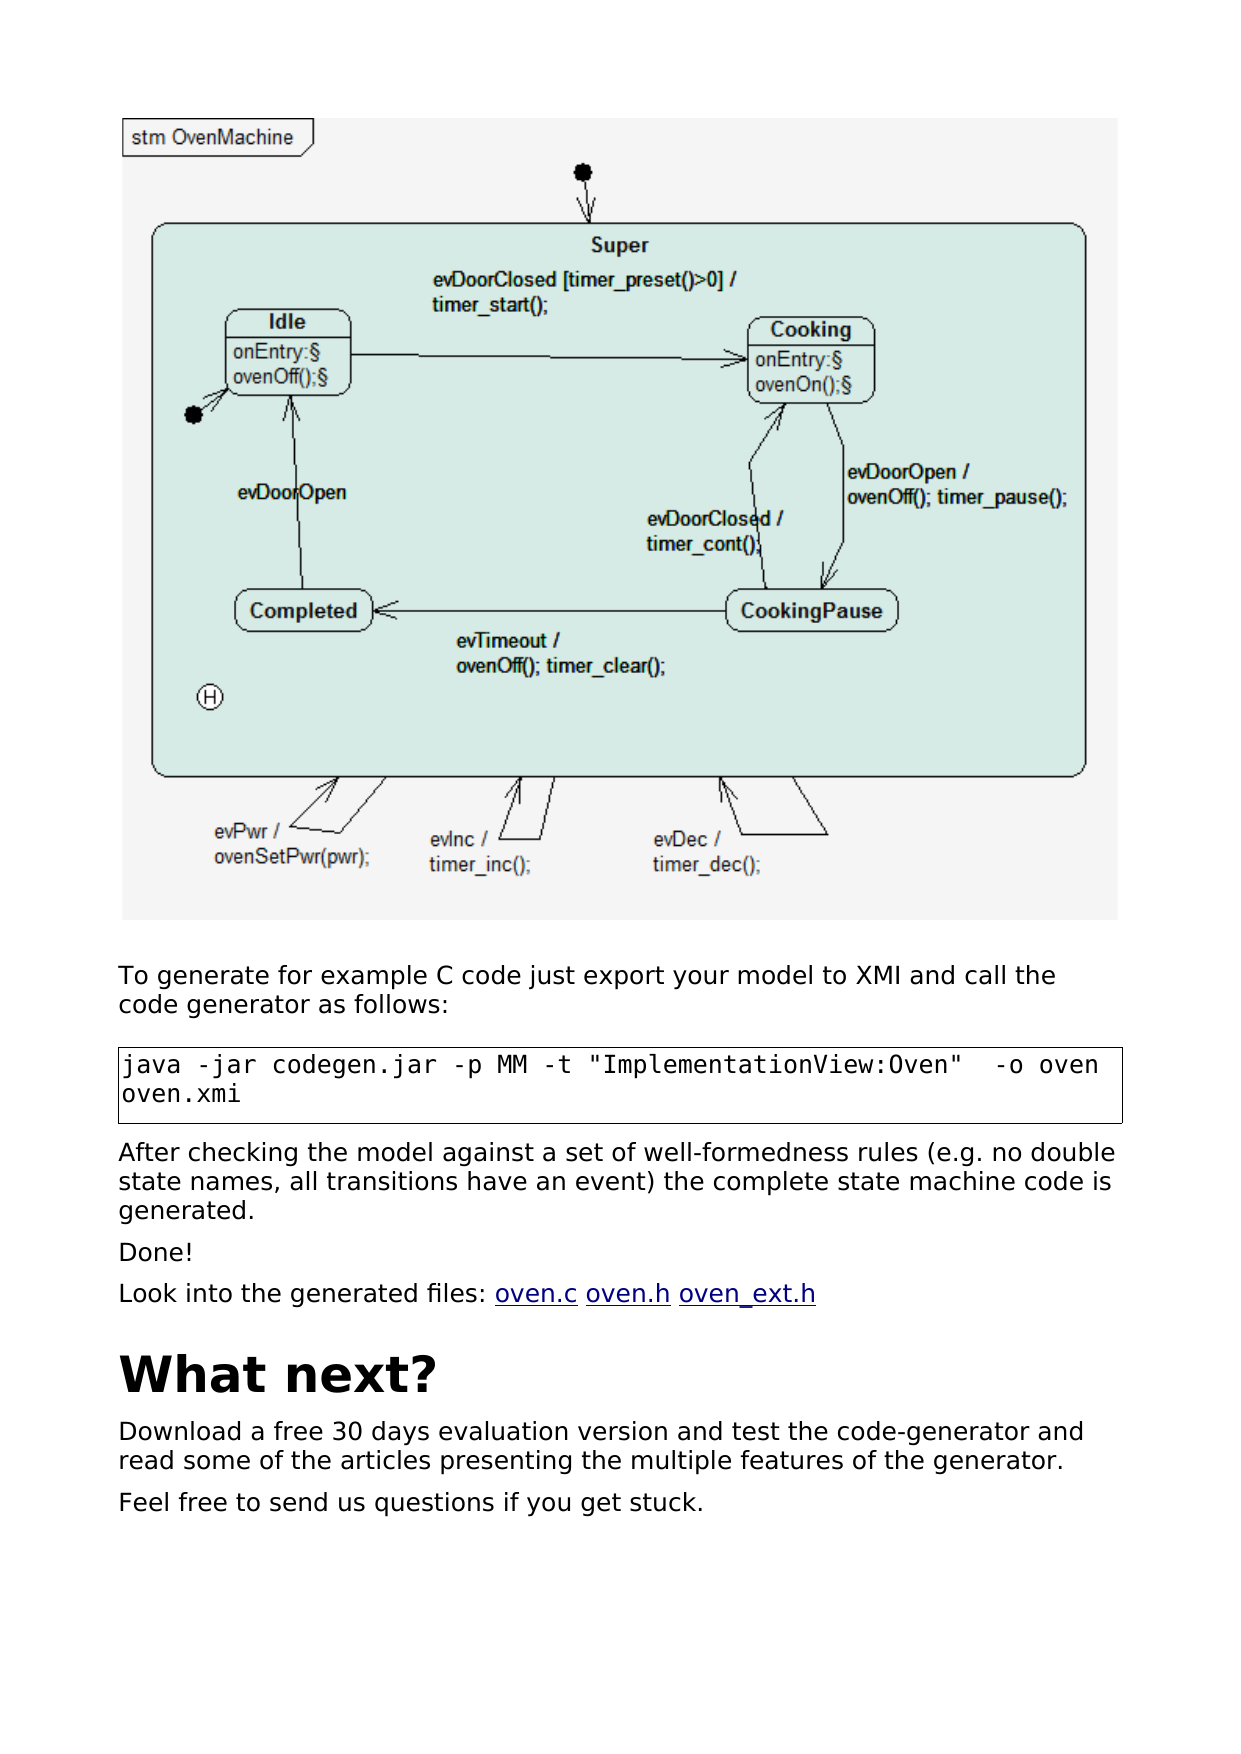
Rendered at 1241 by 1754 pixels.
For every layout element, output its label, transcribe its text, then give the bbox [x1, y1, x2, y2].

picture [122, 118, 1118, 920]
text Download a free 30 days evaluation version and test the code-generator and read some of the articles presenting the multiple features of the generator. [118, 1417, 1122, 1475]
text Done! [118, 1238, 1122, 1267]
text Feel free to send us questions if you get stuck. [118, 1488, 1122, 1517]
table_header java -jar codegen.jar -p MM -t "ImplementationView:Oven" -o oven oven.xmi [119, 1048, 1122, 1123]
text Look into the generated files: oven.c oven.h oven_ext.h [118, 1279, 1122, 1309]
subtitle What next? [118, 1346, 1122, 1404]
text To generate for example C code just export your model to XMI and call the code generator as follows: [118, 961, 1122, 1020]
text After checking the model against a set of well-formedness rules (e.g. no double state names, all transitions have an event) the complete state machine code is generated. [118, 1138, 1122, 1225]
